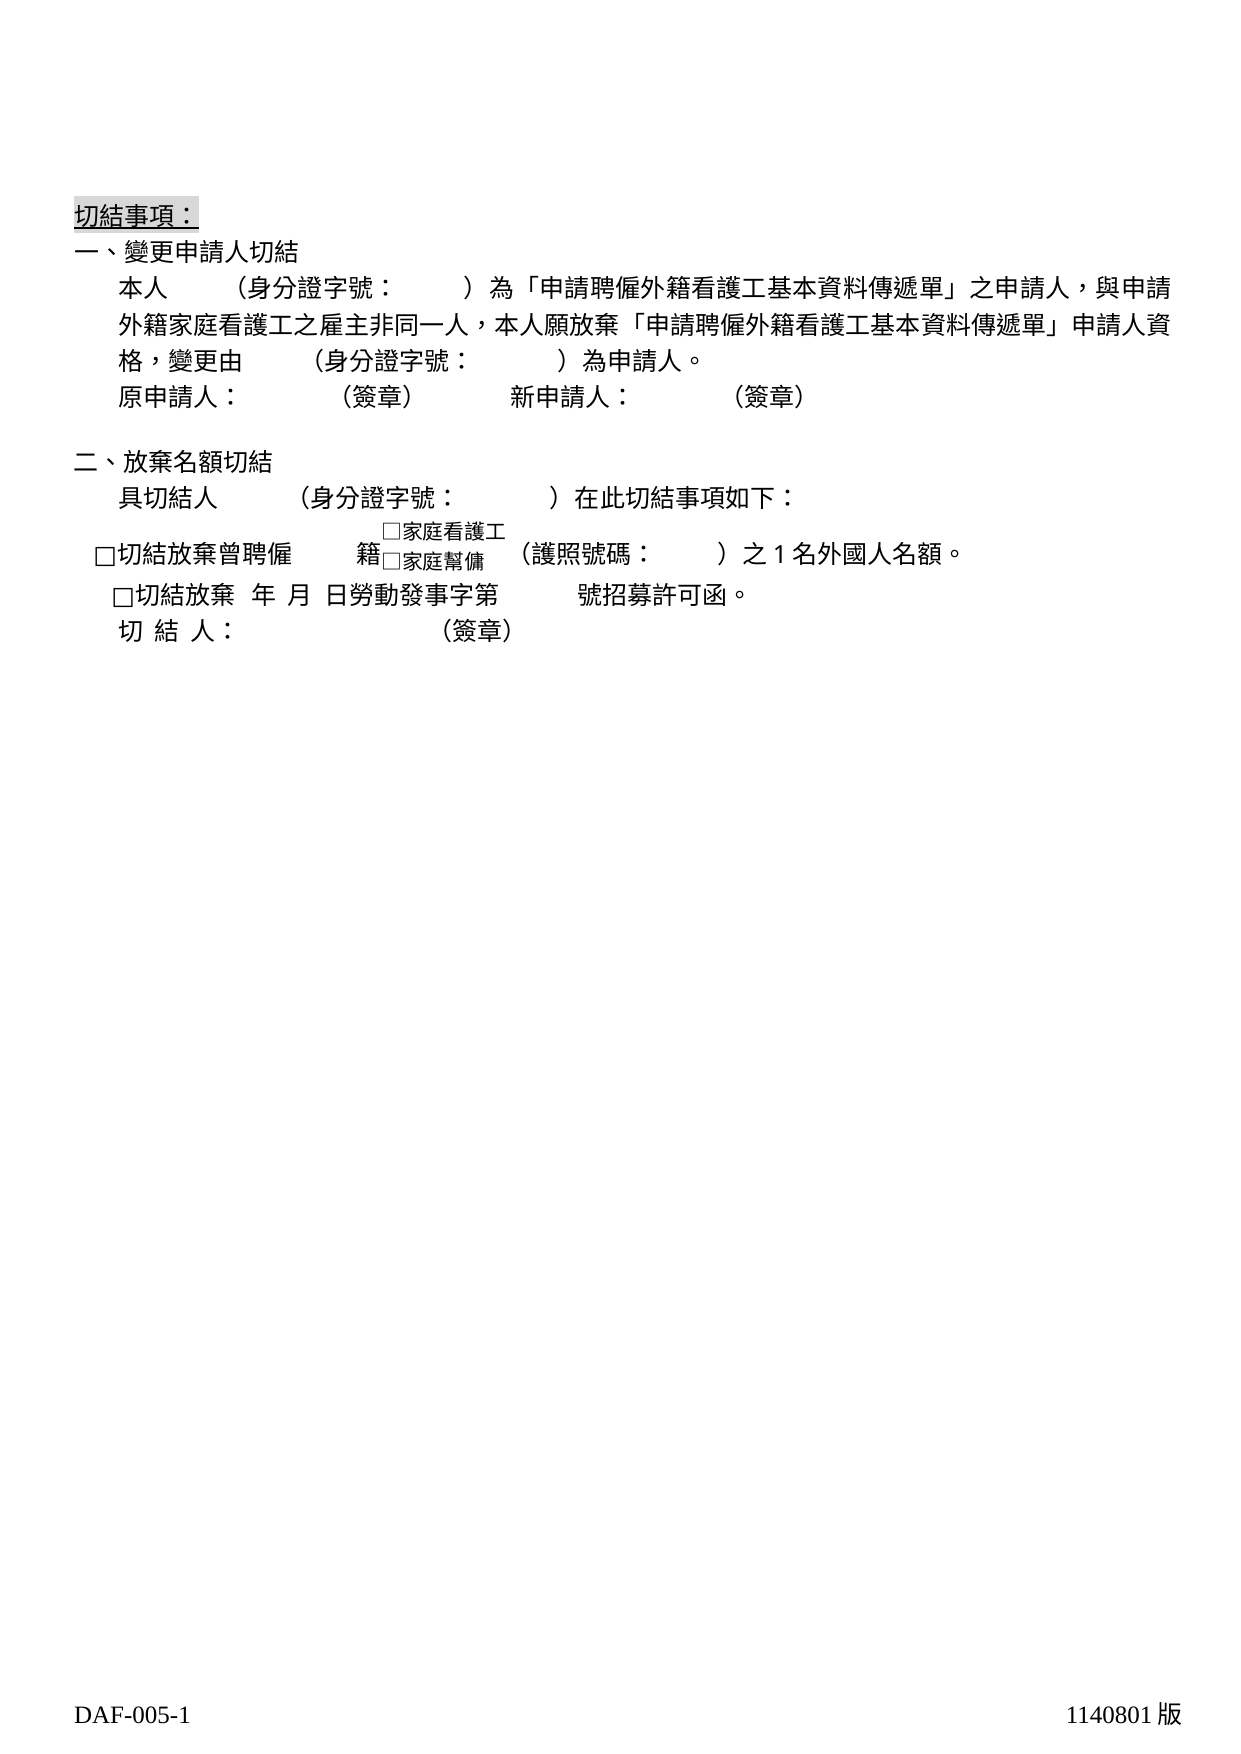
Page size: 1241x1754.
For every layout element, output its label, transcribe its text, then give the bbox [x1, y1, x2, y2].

text □切結放棄曾聘僱 籍□家庭看護工□家庭幫傭（護照號碼： ）之1名外國人名額。 [74, 515, 1175, 576]
text □切結放棄 年 月 日勞動發事字第 號招募許可函。 [111, 576, 1175, 612]
text 切 結 人： （簽章） [118, 612, 1175, 648]
text 一、變更申請人切結 本人 （身分證字號： ）為「申請聘僱外籍看護工基本資料傳遞單」之申請人，與申請外籍家庭看護工之雇主非同一人，本人願放棄「申請聘僱外籍看護工基本資料傳遞單」申請人資格，變更由 （身分證字號： ）為申請人。 原申請人： （簽章） 新申請人： （簽章） [74, 233, 1175, 443]
text 二、放棄名額切結 具切結人 （身分證字號： ）在此切結事項如下： [74, 443, 1175, 515]
text 切結事項： [74, 196, 1175, 233]
